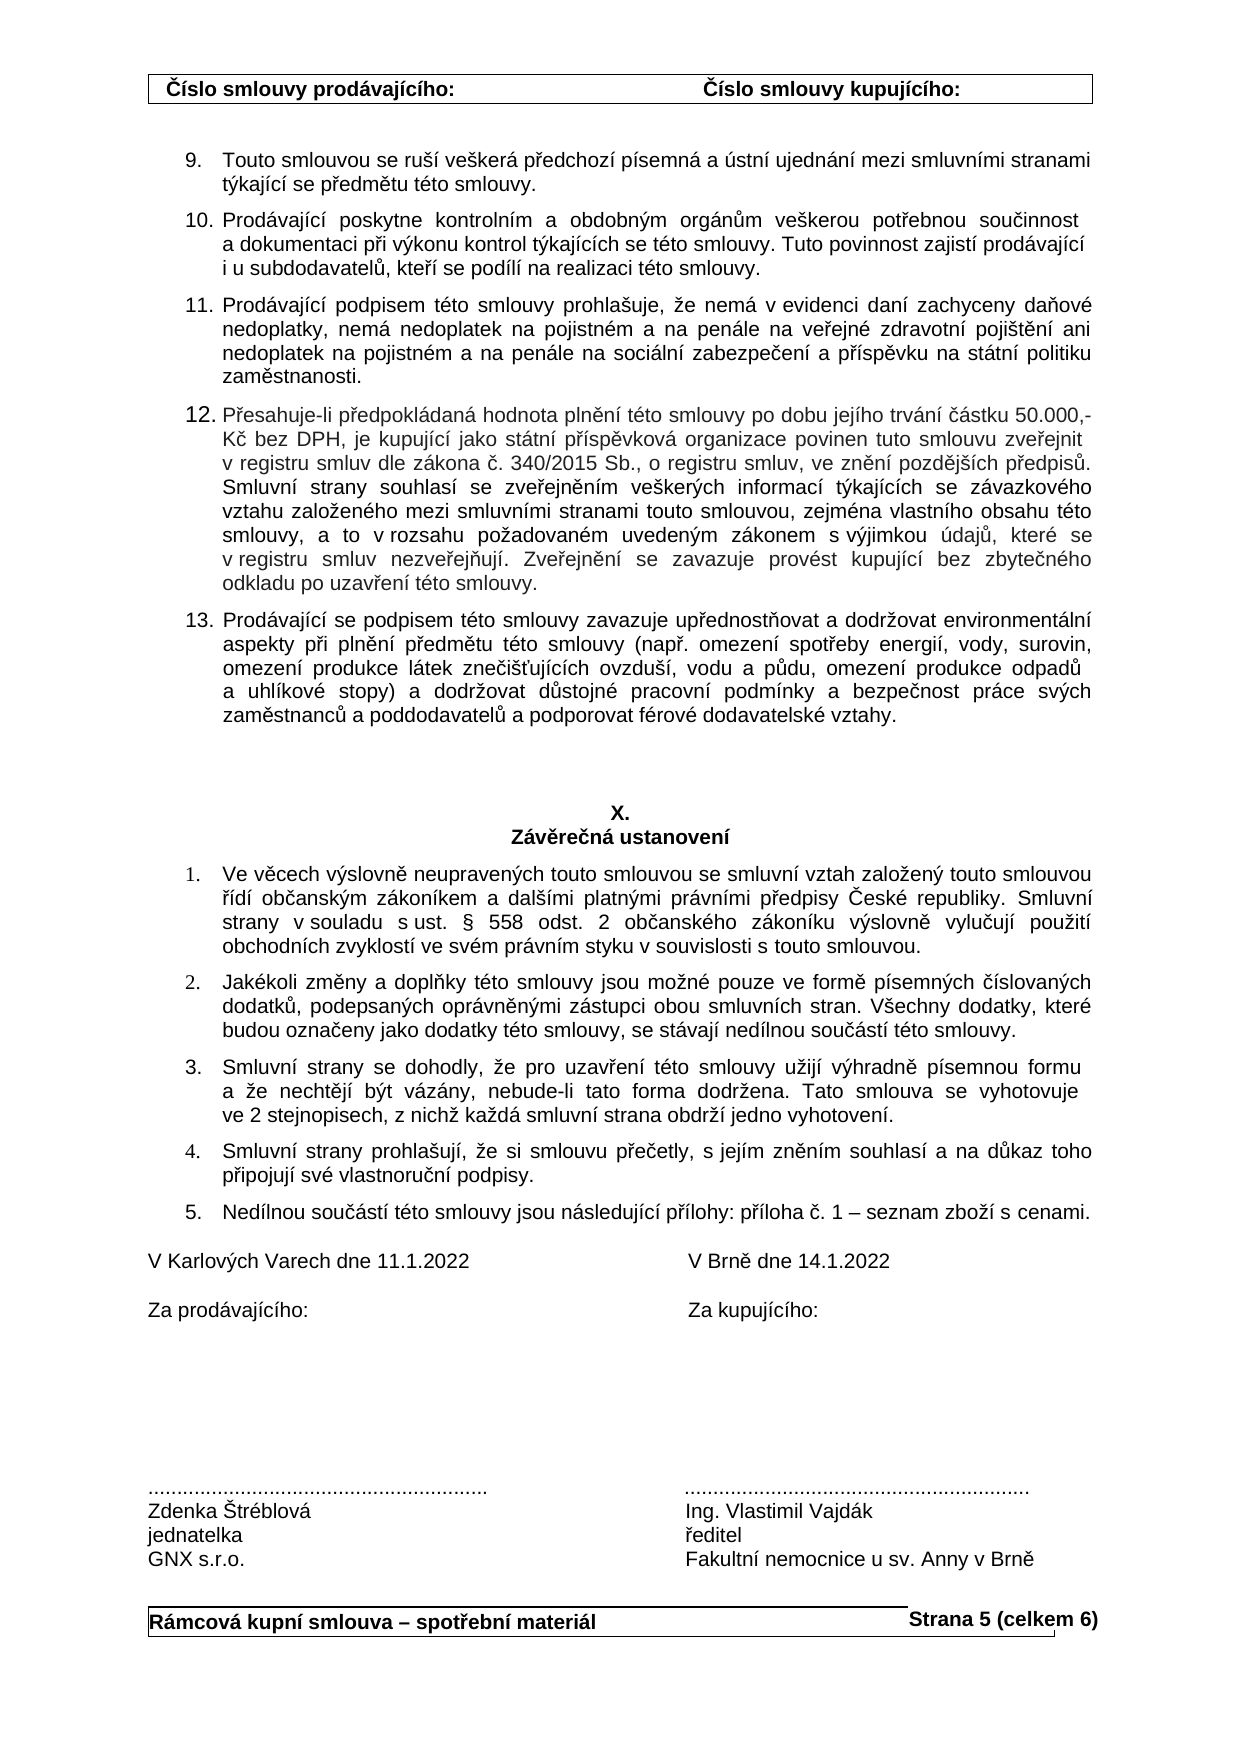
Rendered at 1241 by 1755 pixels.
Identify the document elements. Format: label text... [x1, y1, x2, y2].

list Prodávající se podpisem této smlouvy zavazuje upřednostňovat a dodržovat environmentální aspekty při plnění předmětu této smlouvy (např. omezení spotřeby energií, vody, surovin, omezení produkce látek znečišťujících ovzduší, vodu a půdu, omezení produkce odpadů a uhlíkové stopy) a dodržovat důstojné pracovní podmínky a bezpečnost práce svých zaměstnanců a poddodavatelů a podporovat férové dodavatelské vztahy. [185, 607, 1093, 727]
text jednatelka ředitel [148, 1523, 1093, 1547]
list Smluvní strany prohlašují, že si smlouvu přečetly, s jejím zněním souhlasí a na důkaz toho připojují své vlastnoruční podpisy. [185, 1139, 1093, 1187]
list Nedílnou součástí této smlouvy jsou následující přílohy: příloha č. 1 – seznam zboží s cenami. [185, 1200, 1093, 1224]
list Prodávající podpisem této smlouvy prohlašuje, že nemá v evidenci daní zachyceny daňové nedoplatky, nemá nedoplatek na pojistném a na penále na veřejné zdravotní pojištění ani nedoplatek na pojistném a na penále na sociální zabezpečení a příspěvku na státní politiku zaměstnanosti. [185, 292, 1093, 388]
text V Karlových Varech dne 11.1.2022 V Brně dne 14.1.2022 [148, 1249, 1093, 1273]
text Zdenka Štréblová Ing. Vlastimil Vajdák [148, 1499, 1093, 1523]
text X. [148, 801, 1093, 825]
list Jakékoli změny a doplňky této smlouvy jsou možné pouze ve formě písemných číslovaných dodatků, podepsaných oprávněnými zástupci obou smluvních stran. Všechny dodatky, které budou označeny jako dodatky této smlouvy, se stávají nedílnou součástí této smlouvy. [185, 970, 1093, 1042]
list Ve věcech výslovně neupravených touto smlouvou se smluvní vztah založený touto smlouvou řídí občanským zákoníkem a dalšími platnými právními předpisy České republiky. Smluvní strany v souladu s ust. § 558 odst. 2 občanského zákoníku výslovně vylučují použití obchodních zvyklostí ve svém právním styku v souvislosti s touto smlouvou. [185, 862, 1093, 958]
text Za prodávajícího: Za kupujícího: [148, 1298, 1093, 1322]
list Prodávající poskytne kontrolním a obdobným orgánům veškerou potřebnou součinnost a dokumentaci při výkonu kontrol týkajících se této smlouvy. Tuto povinnost zajistí prodávající i u subdodavatelů, kteří se podílí na realizaci této smlouvy. [185, 208, 1093, 280]
text Závěrečná ustanovení [148, 825, 1093, 849]
text GNX s.r.o. Fakultní nemocnice u sv. Anny v Brně [148, 1547, 1093, 1571]
list Touto smlouvou se ruší veškerá předchozí písemná a ústní ujednání mezi smluvními stranami týkající se předmětu této smlouvy. [185, 148, 1093, 196]
list Smluvní strany se dohodly, že pro uzavření této smlouvy užijí výhradně písemnou formu a že nechtějí být vázány, nebude-li tato forma dodržena. Tato smlouva se vyhotovuje ve 2 stejnopisech, z nichž každá smluvní strana obdrží jedno vyhotovení. [185, 1055, 1093, 1127]
text ........................................................... ............................................................ [148, 1475, 1093, 1499]
list Přesahuje-li předpokládaná hodnota plnění této smlouvy po dobu jejího trvání částku 50.000,- Kč bez DPH, je kupující jako státní příspěvková organizace povinen tuto smlouvu zveřejnit v registru smluv dle zákona č. 340/2015 Sb., o registru smluv, ve znění pozdějších předpisů. Smluvní strany souhlasí se zveřejněním veškerých informací týkajících se závazkového vztahu založeného mezi smluvními stranami touto smlouvou, zejména vlastního obsahu této smlouvy, a to v rozsahu požadovaném uvedeným zákonem s výjimkou údajů, které se v registru smluv nezveřejňují. Zveřejnění se zavazuje provést kupující bez zbytečného odkladu po uzavření této smlouvy. [185, 401, 1093, 595]
